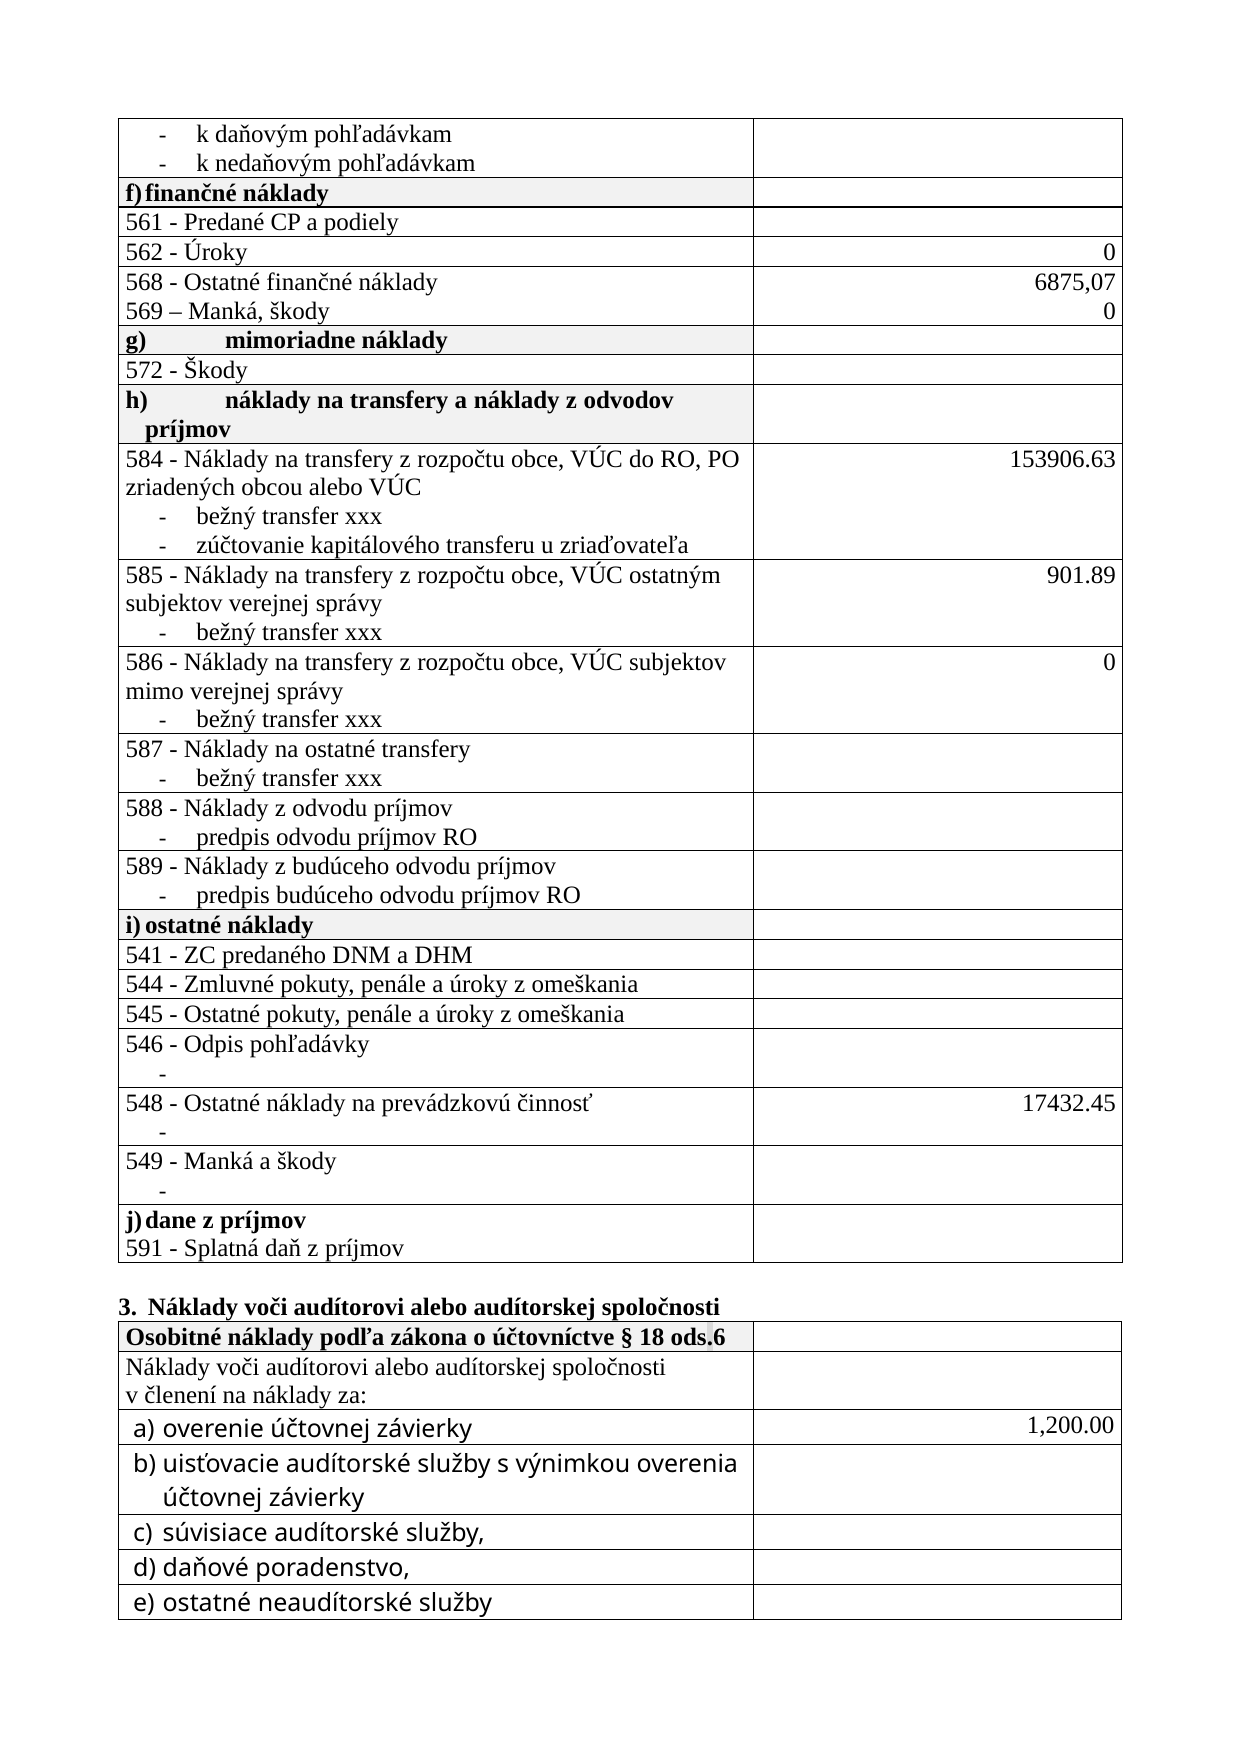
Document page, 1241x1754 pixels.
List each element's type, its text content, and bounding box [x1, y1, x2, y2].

table_cell [754, 793, 1122, 850]
table_cell [754, 119, 1122, 177]
table_cell Náklady voči audítorovi alebo audítorskej spoločnosti v členení na náklady za: [119, 1352, 753, 1409]
table_cell 587 - Náklady na ostatné transfery bežný transfer xxx [119, 734, 753, 792]
table_cell súvisiace audítorské služby, [119, 1515, 753, 1548]
table_cell 0 [754, 647, 1122, 733]
table_cell 901,89 [754, 560, 1122, 646]
table_cell ostatné neaudítorské služby [119, 1585, 753, 1619]
table_cell 545 - Ostatné pokuty, penále a úroky z omeškania [119, 999, 753, 1028]
table_cell [754, 734, 1122, 792]
table_cell 568 - Ostatné finančné náklady 569 – Manká, škody [119, 267, 753, 324]
table_cell 585 - Náklady na transfery z rozpočtu obce, VÚC ostatným subjektov verejnej správy bežný transfer xxx [119, 560, 753, 646]
table_cell 589 - Náklady z budúceho odvodu príjmov predpis budúceho odvodu príjmov RO [119, 851, 753, 909]
table_cell [754, 326, 1122, 354]
table_cell 0 [754, 237, 1122, 266]
table_cell overenie účtovnej závierky [119, 1410, 753, 1444]
table_cell finančné náklady [119, 178, 753, 206]
table_cell [754, 1205, 1122, 1262]
table_cell [754, 178, 1122, 206]
table_cell [754, 970, 1122, 998]
table_cell 584 - Náklady na transfery z rozpočtu obce, VÚC do RO, PO zriadených obcou alebo VÚC bežný transfer xxx zúčtovanie kapitálového transferu u zriaďovateľa [119, 444, 753, 559]
table_cell ostatné náklady [119, 910, 753, 939]
table_cell [754, 999, 1122, 1028]
table_cell [754, 208, 1122, 236]
table_cell [754, 1550, 1121, 1584]
table_cell uisťovacie audítorské služby s výnimkou overenia účtovnej závierky [119, 1445, 753, 1513]
table_cell [754, 1585, 1121, 1619]
table_cell 561 - Predané CP a podiely [119, 208, 753, 236]
table_cell 541 - ZC predaného DNM a DHM [119, 940, 753, 968]
table_cell 153906,63 [754, 444, 1122, 559]
table_cell 588 - Náklady z odvodu príjmov predpis odvodu príjmov RO [119, 793, 753, 850]
table_cell daňové poradenstvo, [119, 1550, 753, 1584]
table_cell 562 - Úroky [119, 237, 753, 266]
table_cell [754, 940, 1122, 968]
table_cell [754, 851, 1122, 909]
list Náklady voči audítorovi alebo audítorskej spoločnosti [118, 1292, 1122, 1321]
table_cell [754, 355, 1122, 384]
table_cell [754, 910, 1122, 939]
table_cell k daňovým pohľadávkam k nedaňovým pohľadávkam [119, 119, 753, 177]
table_cell [754, 1515, 1121, 1548]
table_header [754, 1322, 1121, 1351]
table_cell [754, 385, 1122, 443]
table_cell 586 - Náklady na transfery z rozpočtu obce, VÚC subjektov mimo verejnej správy bežný transfer xxx [119, 647, 753, 733]
table_cell 549 - Manká a škody [119, 1146, 753, 1204]
table_cell 1 200,00 [754, 1410, 1121, 1444]
table_cell 572 - Škody [119, 355, 753, 384]
table_cell 544 - Zmluvné pokuty, penále a úroky z omeškania [119, 970, 753, 998]
table_cell mimoriadne náklady [119, 326, 753, 354]
table_cell [754, 1029, 1122, 1087]
table_cell 6875,07 0 [754, 267, 1122, 324]
table_cell náklady na transfery a náklady z odvodov príjmov [119, 385, 753, 443]
table_cell 548 - Ostatné náklady na prevádzkovú činnosť [119, 1088, 753, 1145]
table_cell dane z príjmov 591 - Splatná daň z príjmov [119, 1205, 753, 1262]
table_cell 546 - Odpis pohľadávky [119, 1029, 753, 1087]
table_cell [754, 1445, 1121, 1513]
table_cell [754, 1352, 1121, 1409]
table_cell [754, 1146, 1122, 1204]
table_header Osobitné náklady podľa zákona o účtovníctve § 18 ods.6 [119, 1322, 753, 1351]
table_cell 17432,45 [754, 1088, 1122, 1145]
